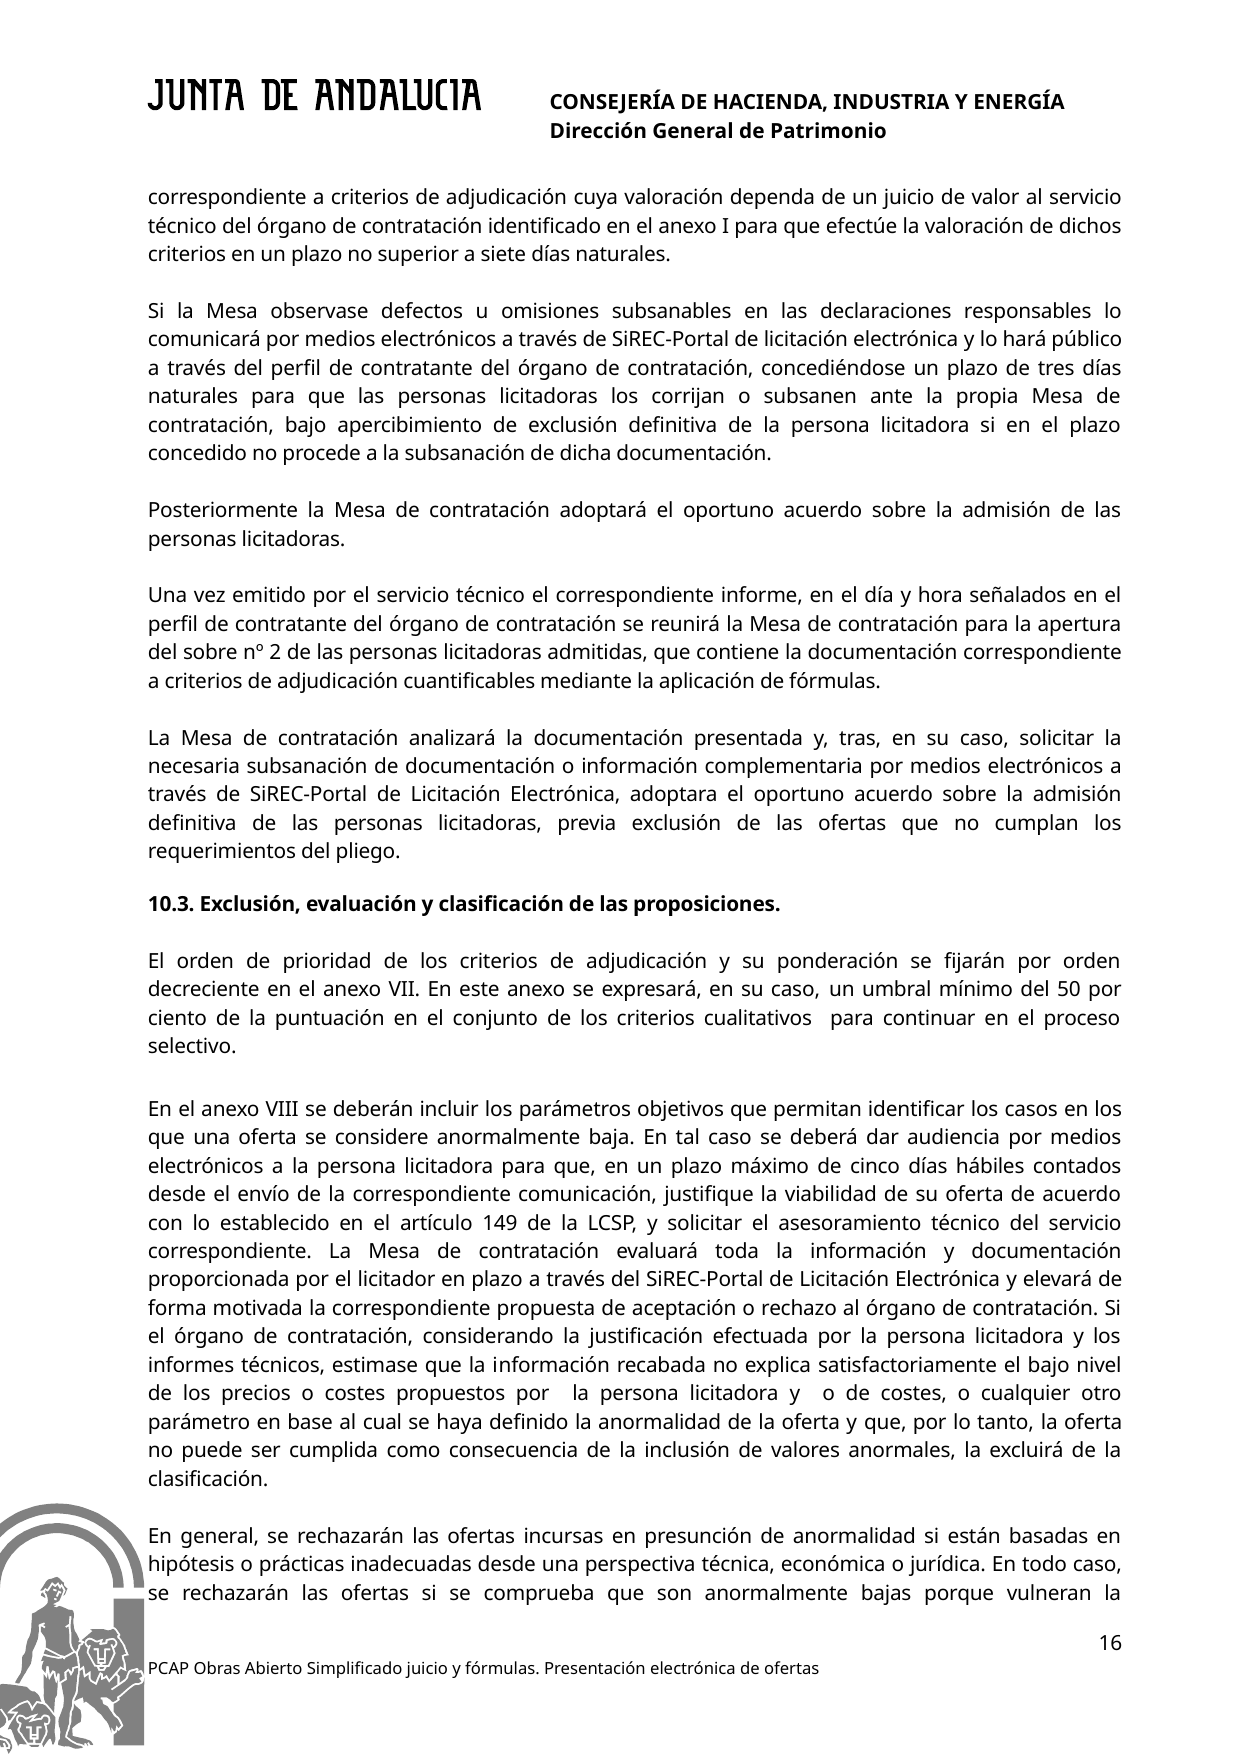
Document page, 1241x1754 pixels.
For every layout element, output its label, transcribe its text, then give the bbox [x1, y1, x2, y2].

text correspondiente a criterios de adjudicación cuya valoración dependa de un juicio de valor al servicio técnico del órgano de contratación identificado en el anexo I para que efectúe la valoración de dichos criterios en un plazo no superior a siete días naturales. [148, 182, 1122, 268]
text En el anexo VIII se deberán incluir los parámetros objetivos que permitan identificar los casos en los que una oferta se considere anormalmente baja. En tal caso se deberá dar audiencia por medios electrónicos a la persona licitadora para que, en un plazo máximo de cinco días hábiles contados desde el envío de la correspondiente comunicación, justifique la viabilidad de su oferta de acuerdo con lo establecido en el artículo 149 de la LCSP, y solicitar el asesoramiento técnico del servicio correspondiente. La Mesa de contratación evaluará toda la información y documentación proporcionada por el licitador en plazo a través del SiREC-Portal de Licitación Electrónica y elevará de forma motivada la correspondiente propuesta de aceptación o rechazo al órgano de contratación. Si el órgano de contratación, considerando la justificación efectuada por la persona licitadora y los informes técnicos, estimase que la información recabada no explica satisfactoriamente el bajo nivel de los precios o costes propuestos por la persona licitadora y o de costes, o cualquier otro parámetro en base al cual se haya definido la anormalidad de la oferta y que, por lo tanto, la oferta no puede ser cumplida como consecuencia de la inclusión de valores anormales, la excluirá de la clasificación. [148, 1094, 1122, 1492]
text 10.3. Exclusión, evaluación y clasificación de las proposiciones. [148, 889, 1122, 917]
text Si la Mesa observase defectos u omisiones subsanables en las declaraciones responsables lo comunicará por medios electrónicos a través de SiREC-Portal de licitación electrónica y lo hará público a través del perfil de contratante del órgano de contratación, concediéndose un plazo de tres días naturales para que las personas licitadoras los corrijan o subsanen ante la propia Mesa de contratación, bajo apercibimiento de exclusión definitiva de la persona licitadora si en el plazo concedido no procede a la subsanación de dicha documentación. [148, 296, 1122, 467]
text Posteriormente la Mesa de contratación adoptará el oportuno acuerdo sobre la admisión de las personas licitadoras. [148, 495, 1122, 552]
text Una vez emitido por el servicio técnico el correspondiente informe, en el día y hora señalados en el perfil de contratante del órgano de contratación se reunirá la Mesa de contratación para la apertura del sobre nº 2 de las personas licitadoras admitidas, que contiene la documentación correspondiente a criterios de adjudicación cuantificables mediante la aplicación de fórmulas. [148, 581, 1122, 694]
text La Mesa de contratación analizará la documentación presentada y, tras, en su caso, solicitar la necesaria subsanación de documentación o información complementaria por medios electrónicos a través de SiREC-Portal de Licitación Electrónica, adoptara el oportuno acuerdo sobre la admisión definitiva de las personas licitadoras, previa exclusión de las ofertas que no cumplan los requerimientos del pliego. [148, 723, 1122, 865]
text En general, se rechazarán las ofertas incursas en presunción de anormalidad si están basadas en hipótesis o prácticas inadecuadas desde una perspectiva técnica, económica o jurídica. En todo caso, se rechazarán las ofertas si se comprueba que son anormalmente bajas porque vulneran la [148, 1521, 1122, 1606]
text El orden de prioridad de los criterios de adjudicación y su ponderación se fijarán por orden decreciente en el anexo VII. En este anexo se expresará, en su caso, un umbral mínimo del 50 por ciento de la puntuación en el conjunto de los criterios cualitativos para continuar en el proceso selectivo. [148, 946, 1122, 1060]
